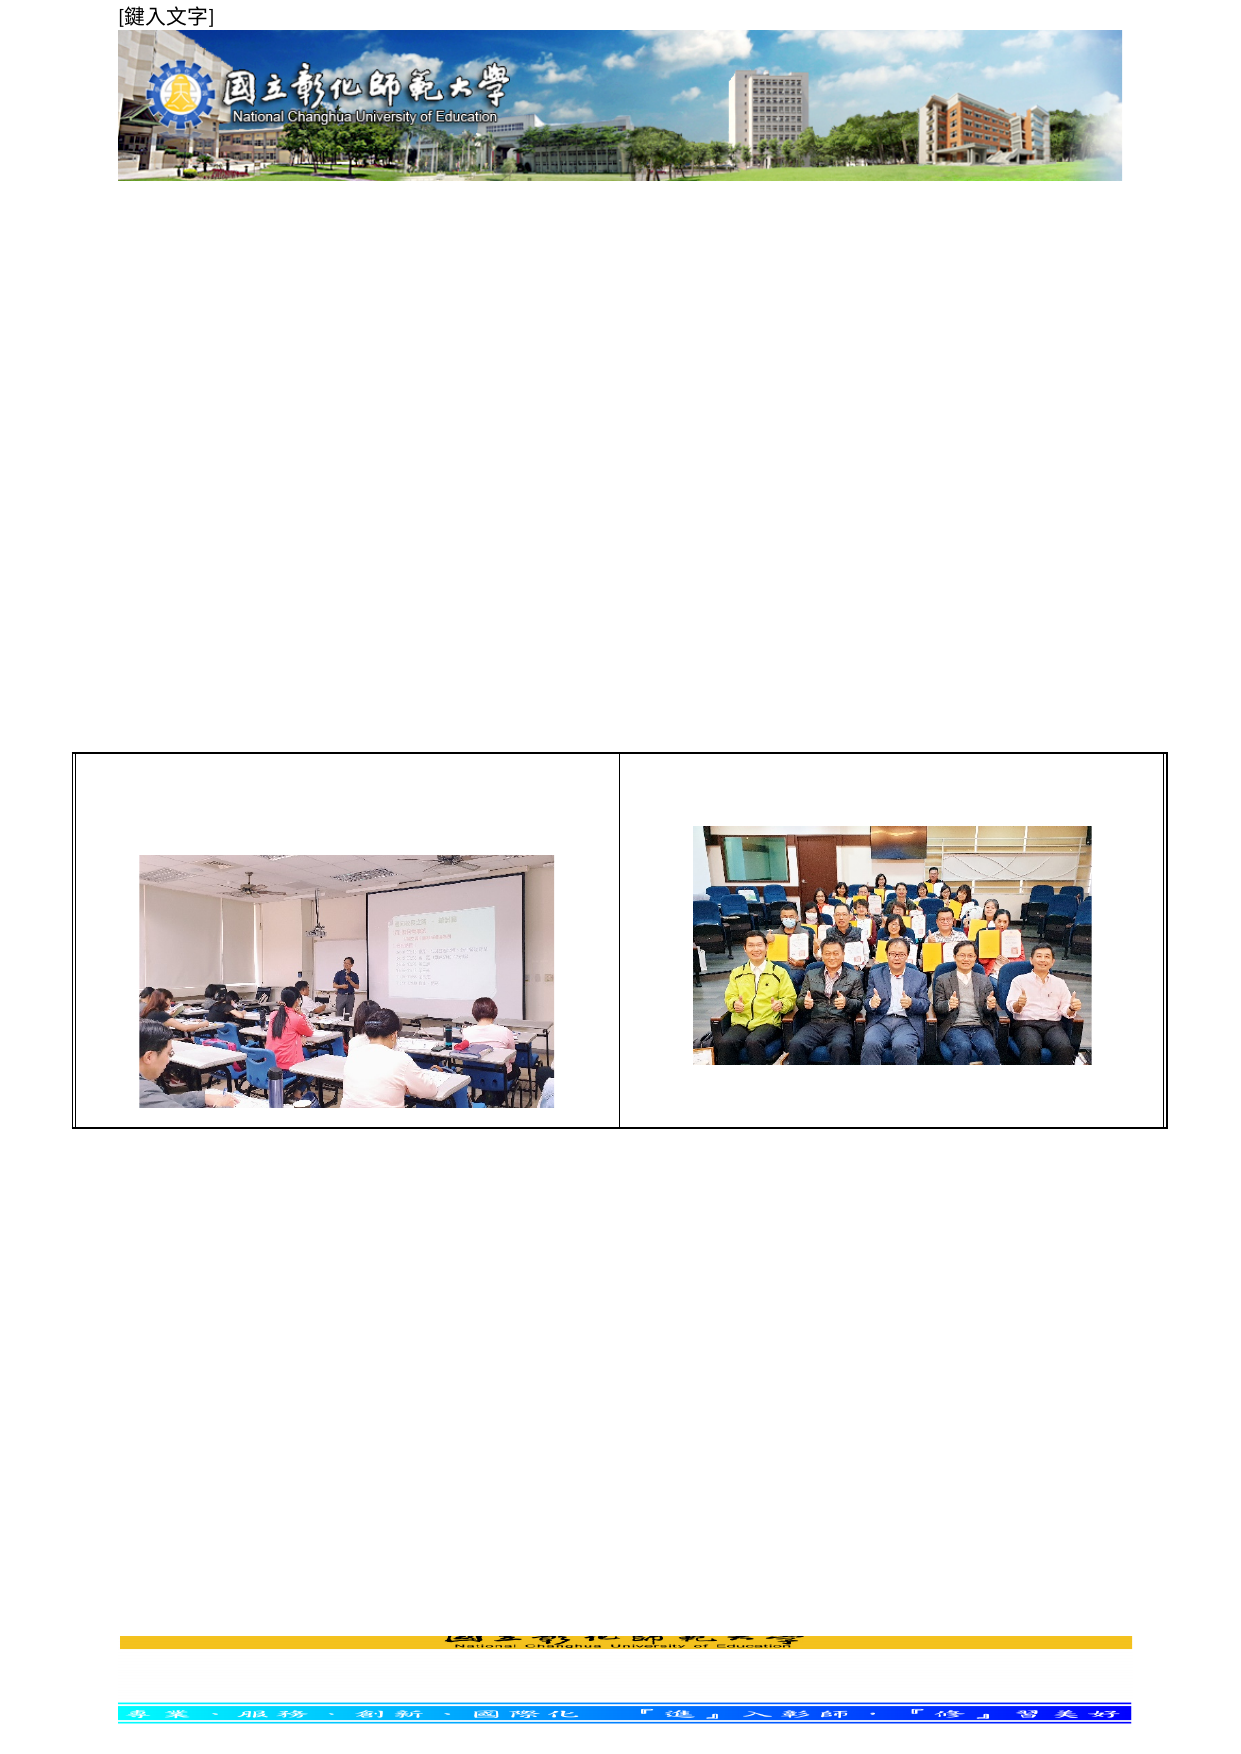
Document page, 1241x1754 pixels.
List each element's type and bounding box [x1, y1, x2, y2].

table_cell [620, 754, 1163, 1127]
table_cell [76, 754, 619, 1127]
